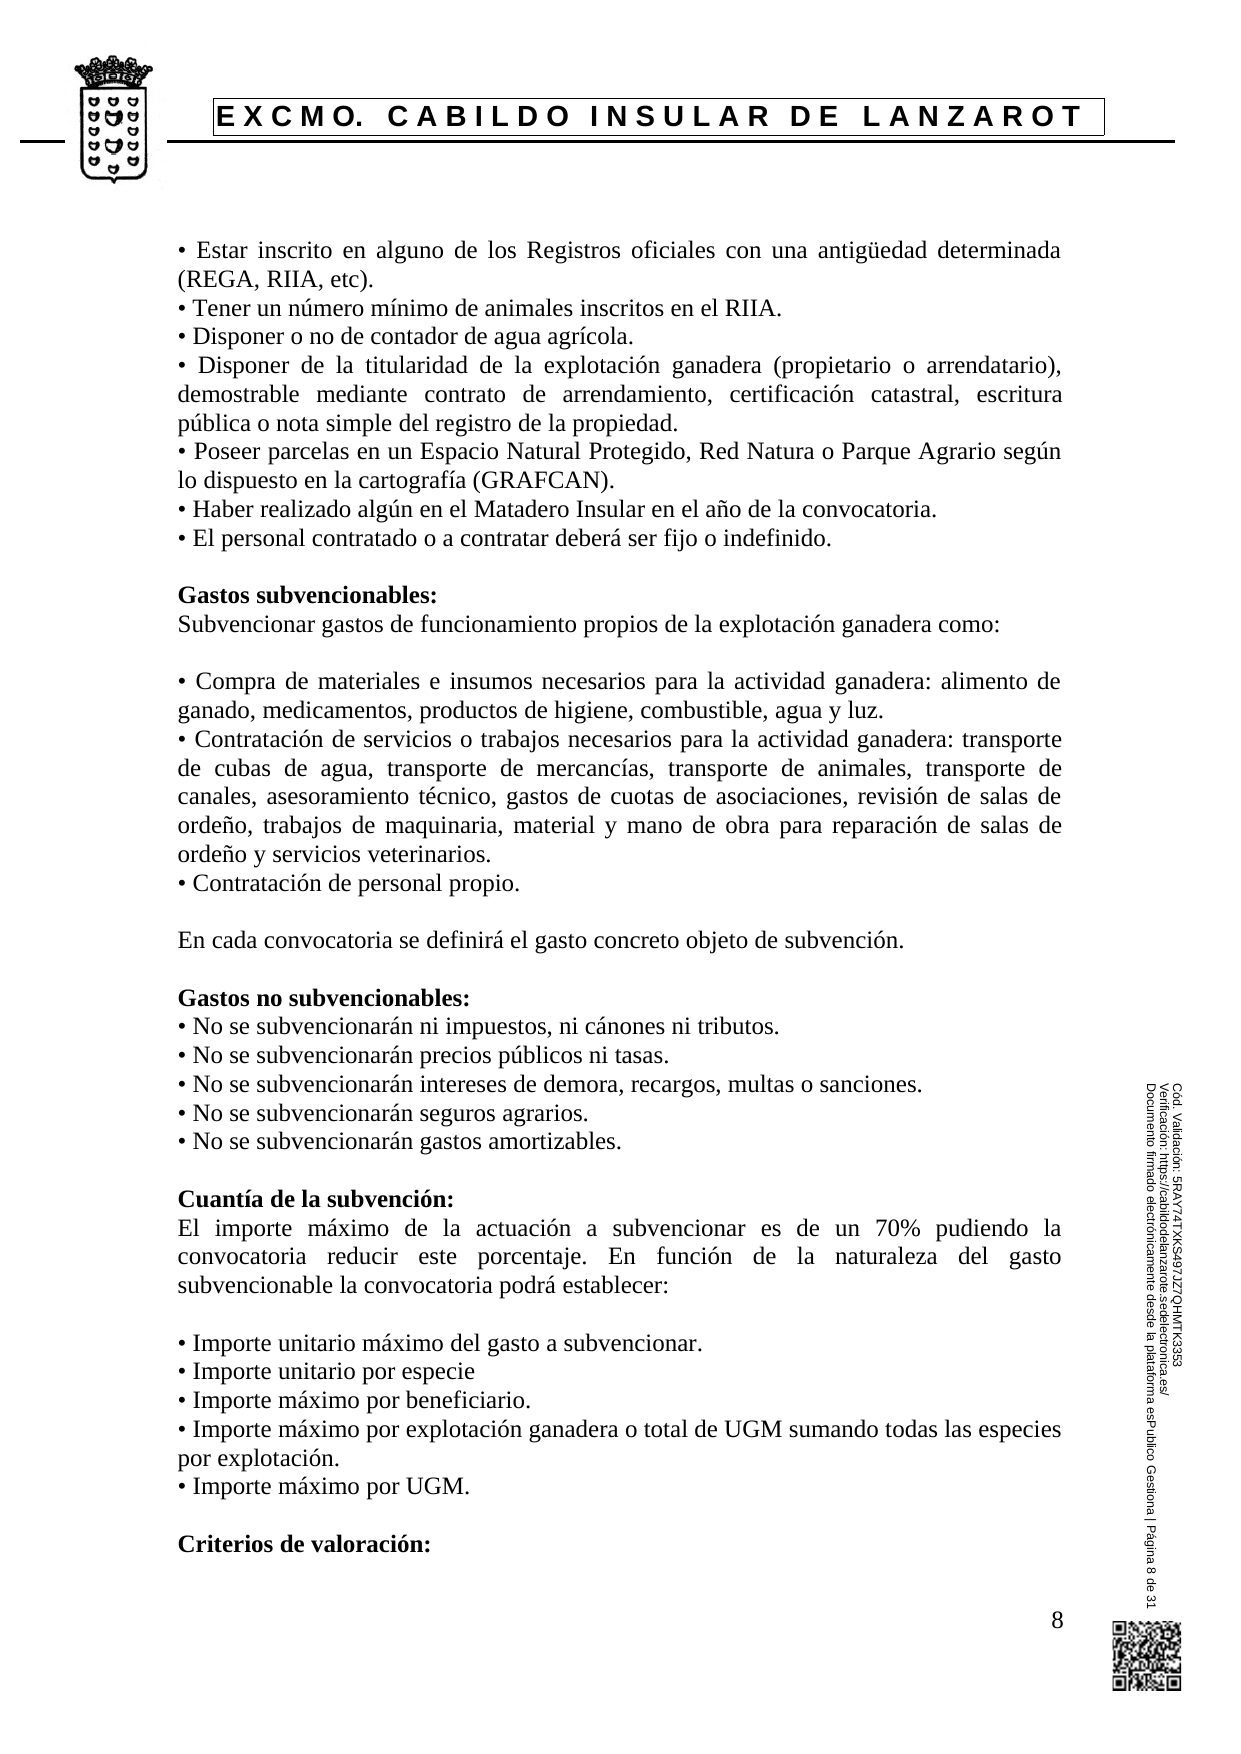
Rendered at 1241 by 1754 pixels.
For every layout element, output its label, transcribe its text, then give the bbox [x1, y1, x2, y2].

list Verificación: https://cabildodelanzarote.sedelectronica.es/ [1158, 1083, 1171, 1611]
list Disponer de la titularidad de la explotación ganadera (propietario o arrendatario), demostrable mediante contrato de arrendamiento, certificación catastral, escritura pública o nota simple del registro de la propiedad. [177, 350, 1063, 436]
list No se subvencionarán intereses de demora, recargos, multas o sanciones. [177, 1069, 1192, 1098]
list Disponer o no de contador de agua agrícola. [177, 321, 1192, 350]
list Importe máximo por UGM. [177, 1471, 1145, 1500]
text En cada convocatoria se definirá el gasto concreto objeto de subvención. [177, 925, 1192, 954]
list Importe máximo por explotación ganadera o total de UGM sumando todas las especies por explotación. [177, 1414, 1063, 1471]
text Subvencionar gastos de funcionamiento propios de la explotación ganadera como: [177, 609, 1192, 638]
list Contratación de servicios o trabajos necesarios para la actividad ganadera: transporte de cubas de agua, transporte de mercancías, transporte de animales, transporte de canales, asesoramiento técnico, gastos de cuotas de asociaciones, revisión de salas de ordeño, trabajos de maquinaria, material y mano de obra para reparación de salas de ordeño y servicios veterinarios. [177, 724, 1063, 868]
list Documento firmado electrónicamente desde la plataforma esPublico Gestiona | Página 8 de 31 [1145, 1083, 1158, 1611]
list Importe máximo por beneficiario. [177, 1385, 1145, 1414]
subtitle Criterios de valoración: [177, 1529, 1145, 1558]
list Cód. Validación: 5RAY74TXKS497JZ7QHMTK3353 [1171, 1083, 1184, 1611]
subtitle Gastos subvencionables: [177, 580, 1192, 609]
subtitle Gastos no subvencionables: [177, 983, 1192, 1011]
list No se subvencionarán ni impuestos, ni cánones ni tributos. [177, 1011, 1192, 1040]
list No se subvencionarán seguros agrarios. [177, 1098, 1145, 1126]
list No se subvencionarán gastos amortizables. [177, 1126, 1145, 1155]
picture [1112, 1621, 1182, 1691]
text 8 [58, 1605, 1063, 1634]
list Contratación de personal propio. [177, 868, 1192, 896]
list Haber realizado algún en el Matadero Insular en el año de la convocatoria. [177, 494, 1192, 523]
subtitle Cuantía de la subvención: [177, 1184, 1145, 1213]
picture [65, 39, 167, 193]
list Compra de materiales e insumos necesarios para la actividad ganadera: alimento de ganado, medicamentos, productos de higiene, combustible, agua y luz. [177, 666, 1062, 724]
list Importe unitario máximo del gasto a subvencionar. [177, 1328, 1145, 1356]
list El personal contratado o a contratar deberá ser fijo o indefinido. [177, 523, 1192, 551]
list Tener un número mínimo de animales inscritos en el RIIA. [177, 293, 1192, 321]
text El importe máximo de la actuación a subvencionar es de un 70% pudiendo la convocatoria reducir este porcentaje. En función de la naturaleza del gasto subvencionable la convocatoria podrá establecer: [177, 1213, 1062, 1299]
list Importe unitario por especie [177, 1356, 1145, 1385]
list Estar inscrito en alguno de los Registros oficiales con una antigüedad determinada (REGA, RIIA, etc). [177, 235, 1062, 293]
list No se subvencionarán precios públicos ni tasas. [177, 1040, 1192, 1069]
list Poseer parcelas en un Espacio Natural Protegido, Red Natura o Parque Agrario según lo dispuesto en la cartografía (GRAFCAN). [177, 436, 1063, 494]
